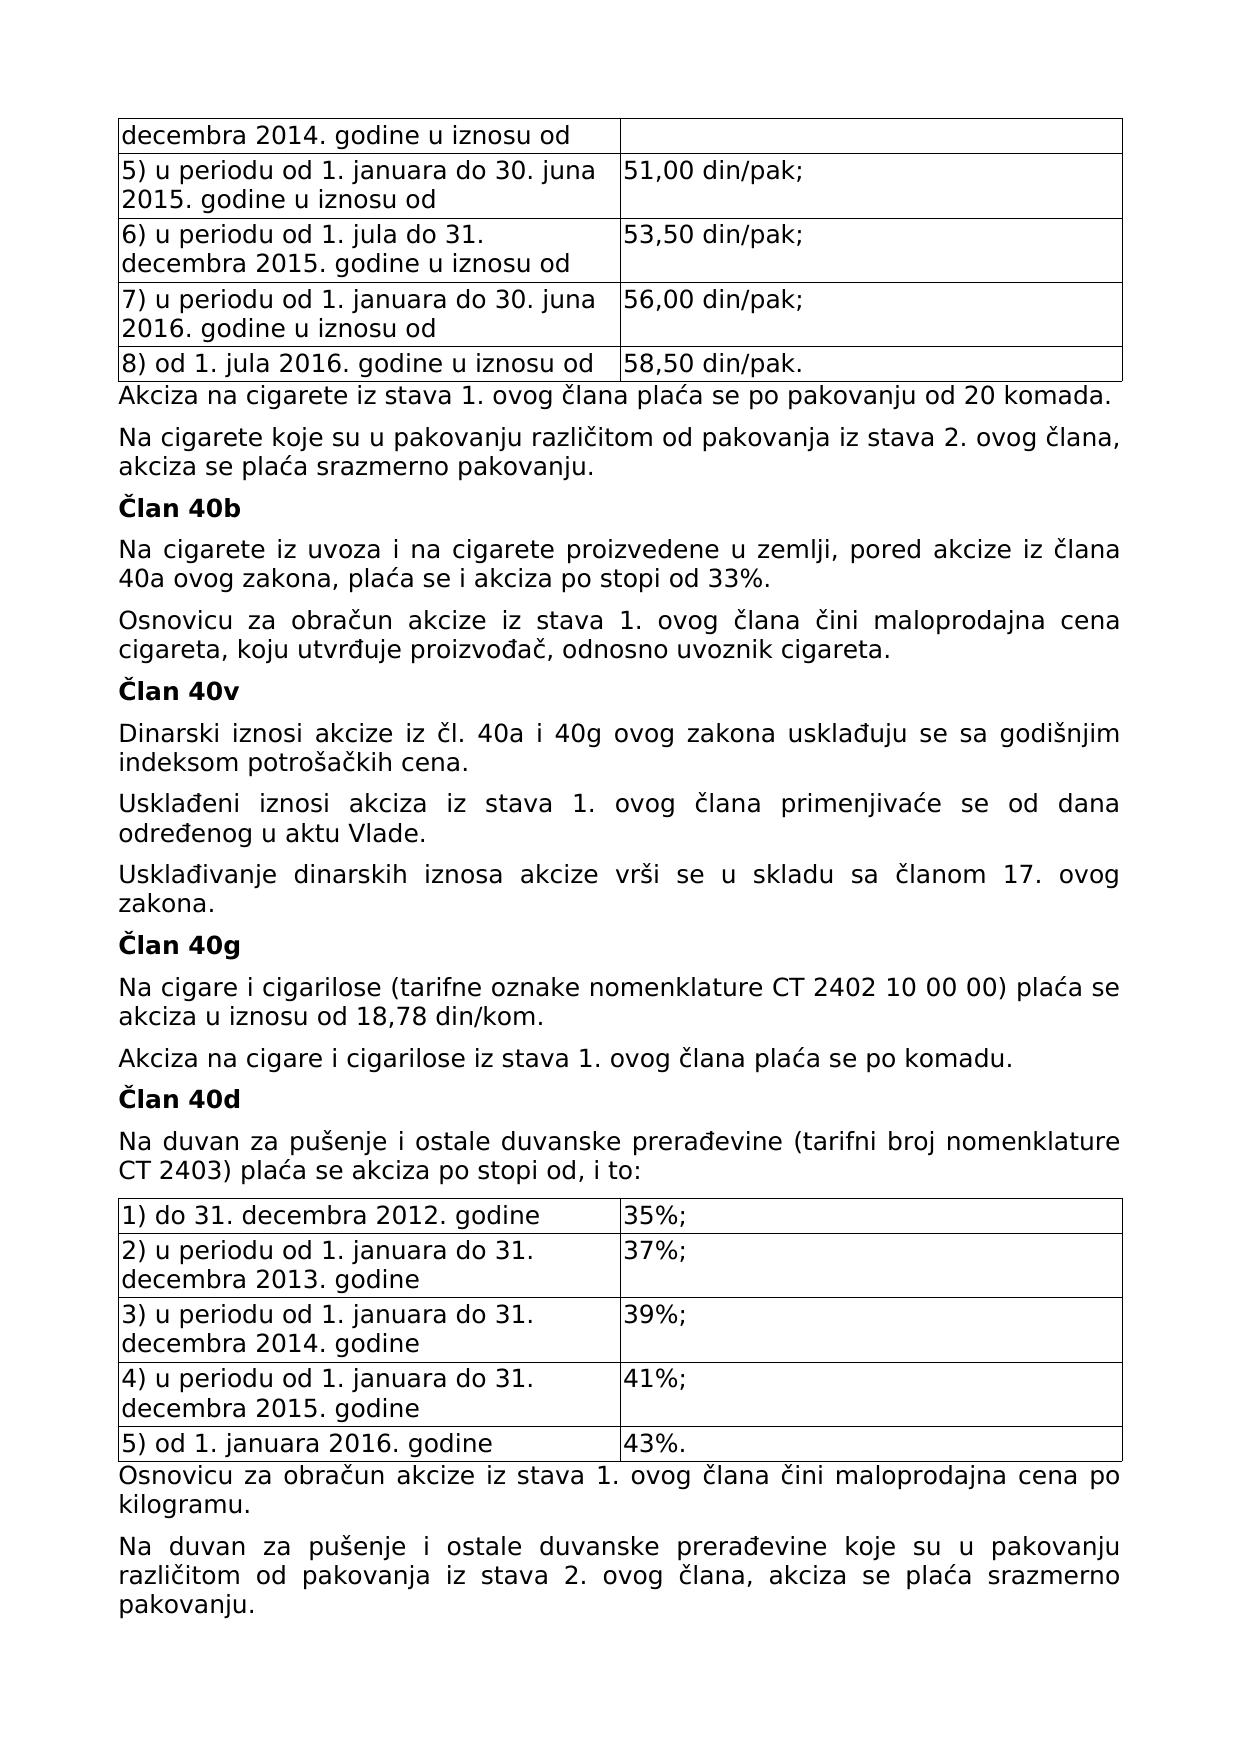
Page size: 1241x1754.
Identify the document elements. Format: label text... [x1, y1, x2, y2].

table_cell 2) u periodu od 1. januara do 31. decembra 2013. godine [119, 1234, 620, 1297]
table_cell 7) u periodu od 1. januara do 30. juna 2016. godine u iznosu od [119, 283, 620, 346]
table_cell 5) od 1. januara 2016. godine [119, 1427, 620, 1461]
text Na cigarete iz uvoza i na cigarete proizvedene u zemlji, pored akcize iz člana 40a ovog zakona, plaća se i akciza po stopi od 33%. [118, 535, 1122, 594]
table_cell 5) u periodu od 1. januara do 30. juna 2015. godine u iznosu od [119, 154, 620, 217]
text Član 40b [118, 494, 1122, 523]
table_cell [621, 119, 1122, 153]
table_cell 58,50 din/pak. [621, 347, 1122, 381]
text Osnovicu za obračun akcize iz stava 1. ovog člana čini maloprodajna cena cigareta, koju utvrđuje proizvođač, odnosno uvoznik cigareta. [118, 606, 1122, 664]
text Usklađeni iznosi akciza iz stava 1. ovog člana primenjivaće se od dana određenog u aktu Vlade. [118, 789, 1122, 848]
text Dinarski iznosi akcize iz čl. 40a i 40g ovog zakona usklađuju se sa godišnjim indeksom potrošačkih cena. [118, 719, 1122, 777]
text Usklađivanje dinarskih iznosa akcize vrši se u skladu sa članom 17. ovog zakona. [118, 860, 1122, 919]
table_cell 8) od 1. jula 2016. godine u iznosu od [119, 347, 620, 381]
table_cell 6) u periodu od 1. jula do 31. decembra 2015. godine u iznosu od [119, 219, 620, 282]
table_cell 53,50 din/pak; [621, 219, 1122, 282]
table_cell 41%; [621, 1363, 1122, 1426]
table_header 1) do 31. decembra 2012. godine [119, 1199, 620, 1233]
table_cell 39%; [621, 1298, 1122, 1362]
text Član 40v [118, 677, 1122, 706]
table_cell decembra 2014. godine u iznosu od [119, 119, 620, 153]
table_header 35%; [621, 1199, 1122, 1233]
text Osnovicu za obračun akcize iz stava 1. ovog člana čini maloprodajna cena po kilogramu. [118, 1462, 1122, 1519]
text Na cigarete koje su u pakovanju različitom od pakovanja iz stava 2. ovog člana, akciza se plaća srazmerno pakovanju. [118, 423, 1122, 481]
table_cell 51,00 din/pak; [621, 154, 1122, 217]
text Akciza na cigarete iz stava 1. ovog člana plaća se po pakovanju od 20 komada. [118, 382, 1122, 410]
text Akciza na cigare i cigarilose iz stava 1. ovog člana plaća se po komadu. [118, 1044, 1122, 1073]
table_cell 4) u periodu od 1. januara do 31. decembra 2015. godine [119, 1363, 620, 1426]
text Član 40d [118, 1085, 1122, 1114]
table_cell 3) u periodu od 1. januara do 31. decembra 2014. godine [119, 1298, 620, 1362]
text Na duvan za pušenje i ostale duvanske prerađevine (tarifni broj nomenklature CT 2403) plaća se akciza po stopi od, i to: [118, 1127, 1122, 1185]
table_cell 43%. [621, 1427, 1122, 1461]
table_cell 56,00 din/pak; [621, 283, 1122, 346]
table_cell 37%; [621, 1234, 1122, 1297]
text Na duvan za pušenje i ostale duvanske prerađevine koje su u pakovanju različitom od pakovanja iz stava 2. ovog člana, akciza se plaća srazmerno pakovanju. [118, 1532, 1122, 1619]
text Član 40g [118, 931, 1122, 960]
text Na cigare i cigarilose (tarifne oznake nomenklature CT 2402 10 00 00) plaća se akciza u iznosu od 18,78 din/kom. [118, 973, 1122, 1031]
